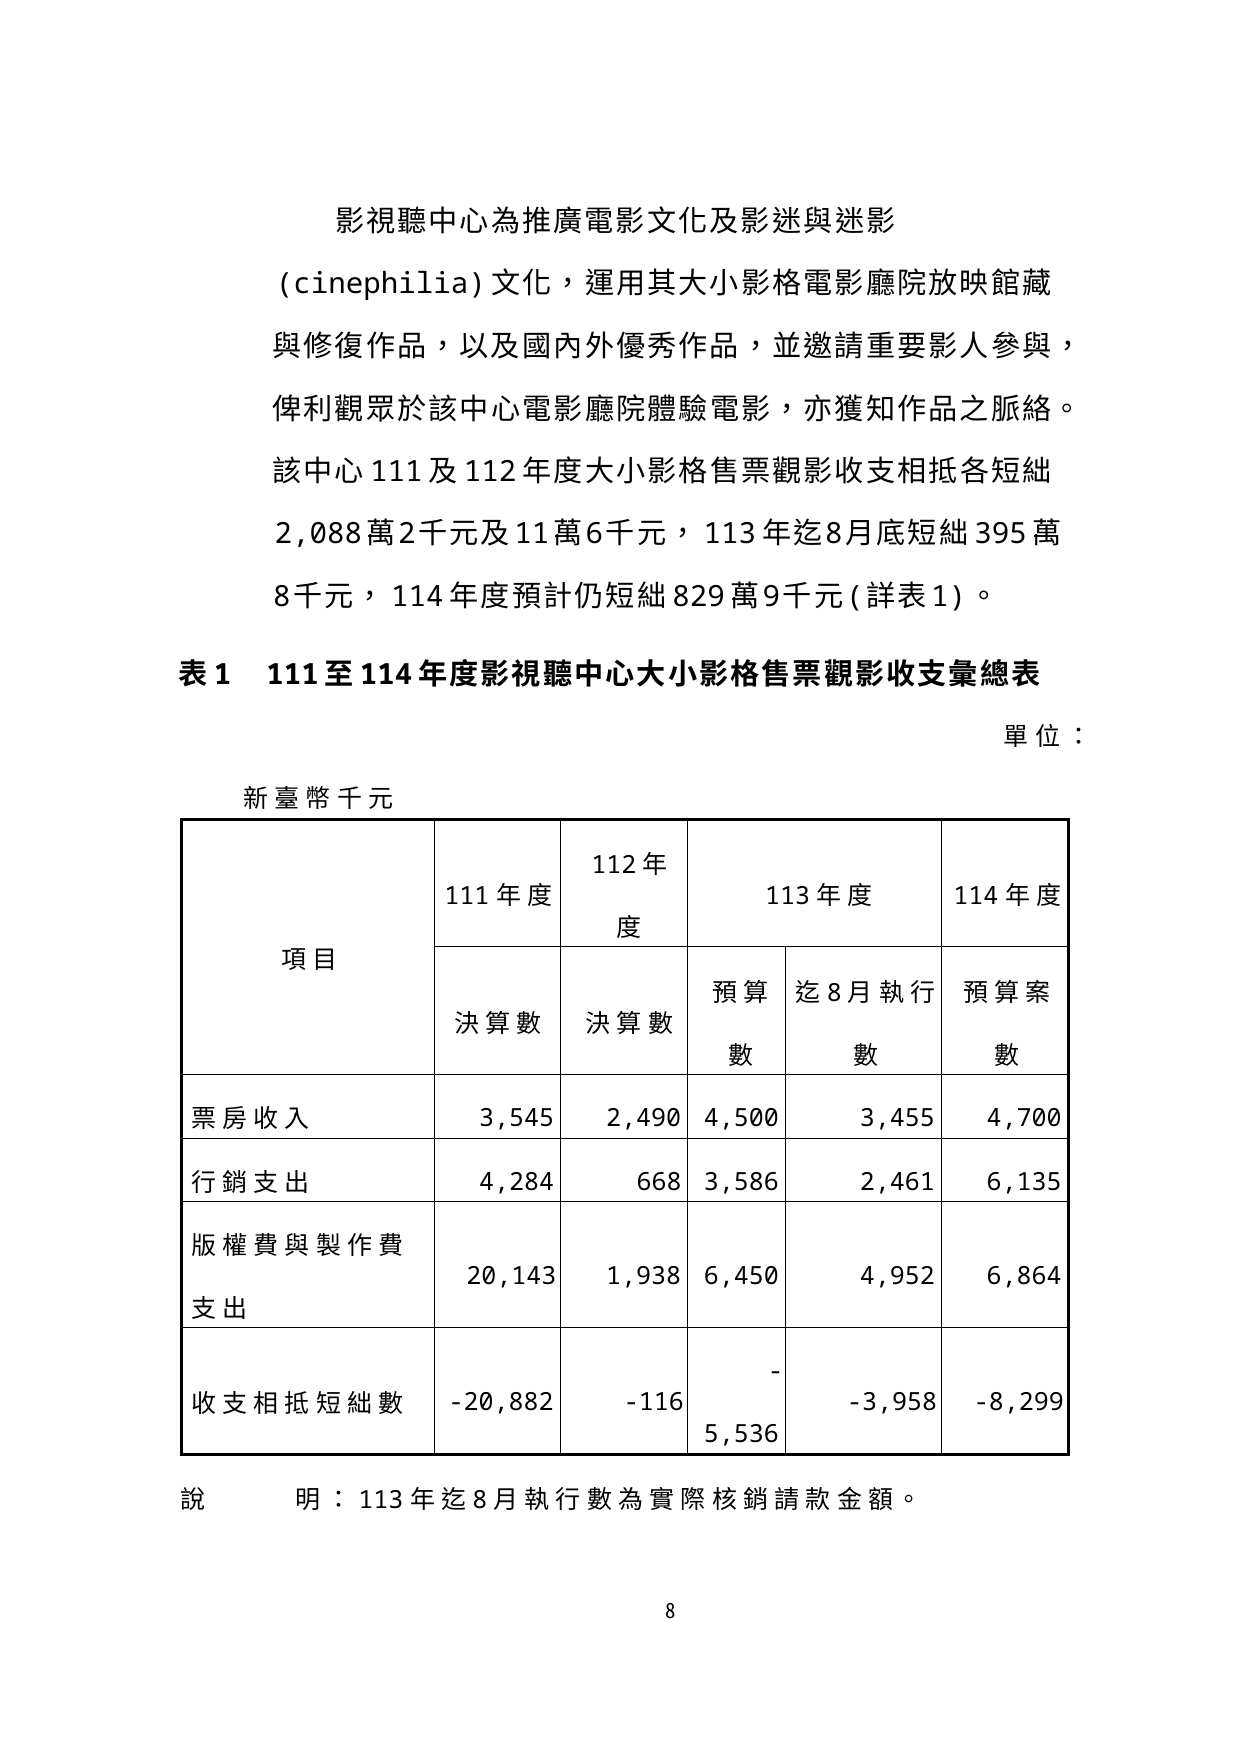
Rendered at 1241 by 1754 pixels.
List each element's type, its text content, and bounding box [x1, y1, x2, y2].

table_cell -5,536 [688, 1328, 785, 1453]
table_cell -20,882 [435, 1328, 560, 1453]
table_cell 4,500 [688, 1075, 785, 1138]
table_header 項目 [183, 821, 434, 1074]
table_cell 4,952 [786, 1202, 941, 1327]
table_cell 版權費與製作費支出 [183, 1202, 434, 1327]
table_cell 4,700 [942, 1075, 1067, 1138]
table_cell 6,135 [942, 1139, 1067, 1201]
table_cell 票房收入 [183, 1075, 434, 1138]
table_cell -8,299 [942, 1328, 1067, 1453]
table_cell 收支相抵短絀數 [183, 1328, 434, 1453]
table_cell 6,450 [688, 1202, 785, 1327]
table_cell 決算數 [561, 947, 687, 1074]
table_cell 迄8月執行數 [786, 947, 941, 1074]
text 影視聽中心為推廣電影文化及影迷與迷影(cinephilia)文化，運用其大小影格電影廳院放映館藏與修復作品，以及國內外優秀作品，並邀請重要影人參與，俾利觀眾於該中心電影廳院體驗電影，亦獲知作品之脈絡。該中心111及112年度大小影格售票觀影收支相抵各短絀2,088萬2千元及11萬6千元，113年迄8月底短絀395萬8千元，114年度預計仍短絀829萬9千元(詳表1)。 [266, 177, 1063, 615]
table_cell -3,958 [786, 1328, 941, 1453]
table_cell 2,461 [786, 1139, 941, 1201]
table_header 114年度 [942, 821, 1067, 946]
table_cell 1,938 [561, 1202, 687, 1327]
table_cell 預算數 [688, 947, 785, 1074]
text 表1 111至114年度影視聽中心大小影格售票觀影收支彙總表 [176, 630, 1063, 693]
table_cell 行銷支出 [183, 1139, 434, 1201]
table_cell 4,284 [435, 1139, 560, 1201]
table_header 112年度 [561, 821, 687, 946]
table_cell -116 [561, 1328, 687, 1453]
table_cell 6,864 [942, 1202, 1067, 1327]
table_cell 2,490 [561, 1075, 687, 1138]
table_header 113年度 [688, 821, 941, 946]
table_header 111年度 [435, 821, 560, 946]
table_cell 決算數 [435, 947, 560, 1074]
table_cell 3,586 [688, 1139, 785, 1201]
table_cell 3,455 [786, 1075, 941, 1138]
table_cell 3,545 [435, 1075, 560, 1138]
table_cell 預算案數 [942, 947, 1067, 1074]
table_cell 20,143 [435, 1202, 560, 1327]
table_cell 668 [561, 1139, 687, 1201]
text 說 明：113年迄8月執行數為實際核銷請款金額。 [177, 1456, 1063, 1519]
text 單位：新臺幣千元 [176, 693, 1063, 818]
